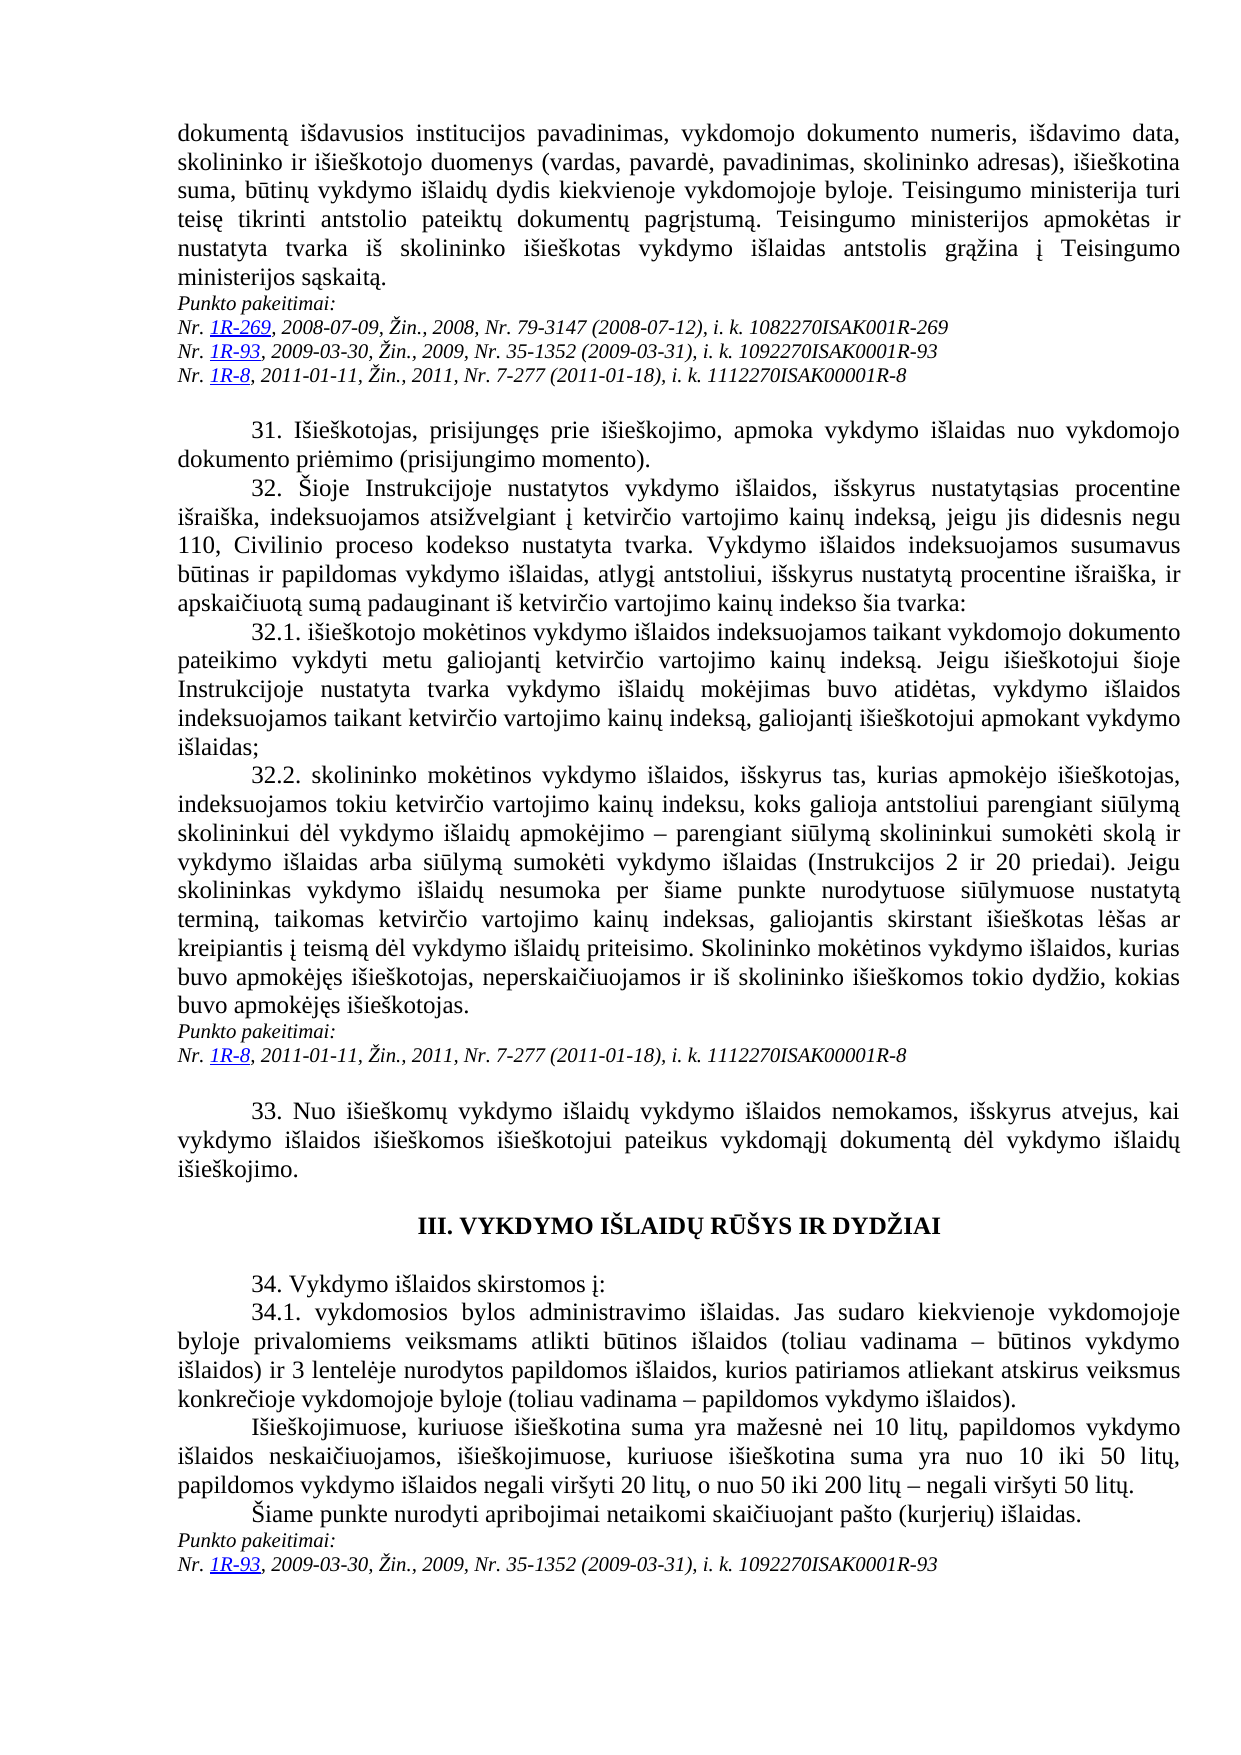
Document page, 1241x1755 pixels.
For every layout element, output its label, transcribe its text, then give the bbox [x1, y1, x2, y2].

text Nr. 1R-269, 2008-07-09, Žin., 2008, Nr. 79-3147 (2008-07-12), i. k. 1082270ISAK001R-269 [177, 315, 1181, 339]
text 31. Išieškotojas, prisijungęs prie išieškojimo, apmoka vykdymo išlaidas nuo vykdomojo dokumento priėmimo (prisijungimo momento). [177, 416, 1181, 473]
text Nr. 1R-93, 2009-03-30, Žin., 2009, Nr. 35-1352 (2009-03-31), i. k. 1092270ISAK0001R-93 [177, 1552, 1181, 1576]
text 32.1. išieškotojo mokėtinos vykdymo išlaidos indeksuojamos taikant vykdomojo dokumento pateikimo vykdyti metu galiojantį ketvirčio vartojimo kainų indeksą. Jeigu išieškotojui šioje Instrukcijoje nustatyta tvarka vykdymo išlaidų mokėjimas buvo atidėtas, vykdymo išlaidos indeksuojamos taikant ketvirčio vartojimo kainų indeksą, galiojantį išieškotojui apmokant vykdymo išlaidas; [177, 617, 1181, 761]
text 34. Vykdymo išlaidos skirstomos į: [177, 1269, 1181, 1297]
text Nr. 1R-8, 2011-01-11, Žin., 2011, Nr. 7-277 (2011-01-18), i. k. 1112270ISAK00001R-8 [177, 363, 1181, 387]
text 32.2. skolininko mokėtinos vykdymo išlaidos, išskyrus tas, kurias apmokėjo išieškotojas, indeksuojamos tokiu ketvirčio vartojimo kainų indeksu, koks galioja antstoliui parengiant siūlymą skolininkui dėl vykdymo išlaidų apmokėjimo – parengiant siūlymą skolininkui sumokėti skolą ir vykdymo išlaidas arba siūlymą sumokėti vykdymo išlaidas (Instrukcijos 2 ir 20 priedai). Jeigu skolininkas vykdymo išlaidų nesumoka per šiame punkte nurodytuose siūlymuose nustatytą terminą, taikomas ketvirčio vartojimo kainų indeksas, galiojantis skirstant išieškotas lėšas ar kreipiantis į teismą dėl vykdymo išlaidų priteisimo. Skolininko mokėtinos vykdymo išlaidos, kurias buvo apmokėjęs išieškotojas, neperskaičiuojamos ir iš skolininko išieškomos tokio dydžio, kokias buvo apmokėjęs išieškotojas. [177, 761, 1181, 1019]
text 33. Nuo išieškomų vykdymo išlaidų vykdymo išlaidos nemokamos, išskyrus atvejus, kai vykdymo išlaidos išieškomos išieškotojui pateikus vykdomąjį dokumentą dėl vykdymo išlaidų išieškojimo. [177, 1096, 1181, 1182]
text Šiame punkte nurodyti apribojimai netaikomi skaičiuojant pašto (kurjerių) išlaidas. [177, 1499, 1181, 1527]
text Punkto pakeitimai: [177, 1019, 1181, 1043]
text Punkto pakeitimai: [177, 1527, 1181, 1552]
text 34.1. vykdomosios bylos administravimo išlaidas. Jas sudaro kiekvienoje vykdomojoje byloje privalomiems veiksmams atlikti būtinos išlaidos (toliau vadinama – būtinos vykdymo išlaidos) ir 3 lentelėje nurodytos papildomos išlaidos, kurios patiriamos atliekant atskirus veiksmus konkrečioje vykdomojoje byloje (toliau vadinama – papildomos vykdymo išlaidos). [177, 1297, 1181, 1412]
text dokumentą išdavusios institucijos pavadinimas, vykdomojo dokumento numeris, išdavimo data, skolininko ir išieškotojo duomenys (vardas, pavardė, pavadinimas, skolininko adresas), išieškotina suma, būtinų vykdymo išlaidų dydis kiekvienoje vykdomojoje byloje. Teisingumo ministerija turi teisę tikrinti antstolio pateiktų dokumentų pagrįstumą. Teisingumo ministerijos apmokėtas ir nustatyta tvarka iš skolininko išieškotas vykdymo išlaidas antstolis grąžina į Teisingumo ministerijos sąskaitą. [177, 118, 1181, 291]
text Nr. 1R-93, 2009-03-30, Žin., 2009, Nr. 35-1352 (2009-03-31), i. k. 1092270ISAK0001R-93 [177, 339, 1181, 363]
text Punkto pakeitimai: [177, 291, 1181, 315]
text III. VYKDYMO IŠLAIDŲ RŪŠYS IR DYDŽIAI [177, 1211, 1181, 1240]
text Nr. 1R-8, 2011-01-11, Žin., 2011, Nr. 7-277 (2011-01-18), i. k. 1112270ISAK00001R-8 [177, 1043, 1181, 1067]
text 32. Šioje Instrukcijoje nustatytos vykdymo išlaidos, išskyrus nustatytąsias procentine išraiška, indeksuojamos atsižvelgiant į ketvirčio vartojimo kainų indeksą, jeigu jis didesnis negu 110, Civilinio proceso kodekso nustatyta tvarka. Vykdymo išlaidos indeksuojamos susumavus būtinas ir papildomas vykdymo išlaidas, atlygį antstoliui, išskyrus nustatytą procentine išraiška, ir apskaičiuotą sumą padauginant iš ketvirčio vartojimo kainų indekso šia tvarka: [177, 473, 1181, 617]
text Išieškojimuose, kuriuose išieškotina suma yra mažesnė nei 10 litų, papildomos vykdymo išlaidos neskaičiuojamos, išieškojimuose, kuriuose išieškotina suma yra nuo 10 iki 50 litų, papildomos vykdymo išlaidos negali viršyti 20 litų, o nuo 50 iki 200 litų – negali viršyti 50 litų. [177, 1412, 1181, 1499]
